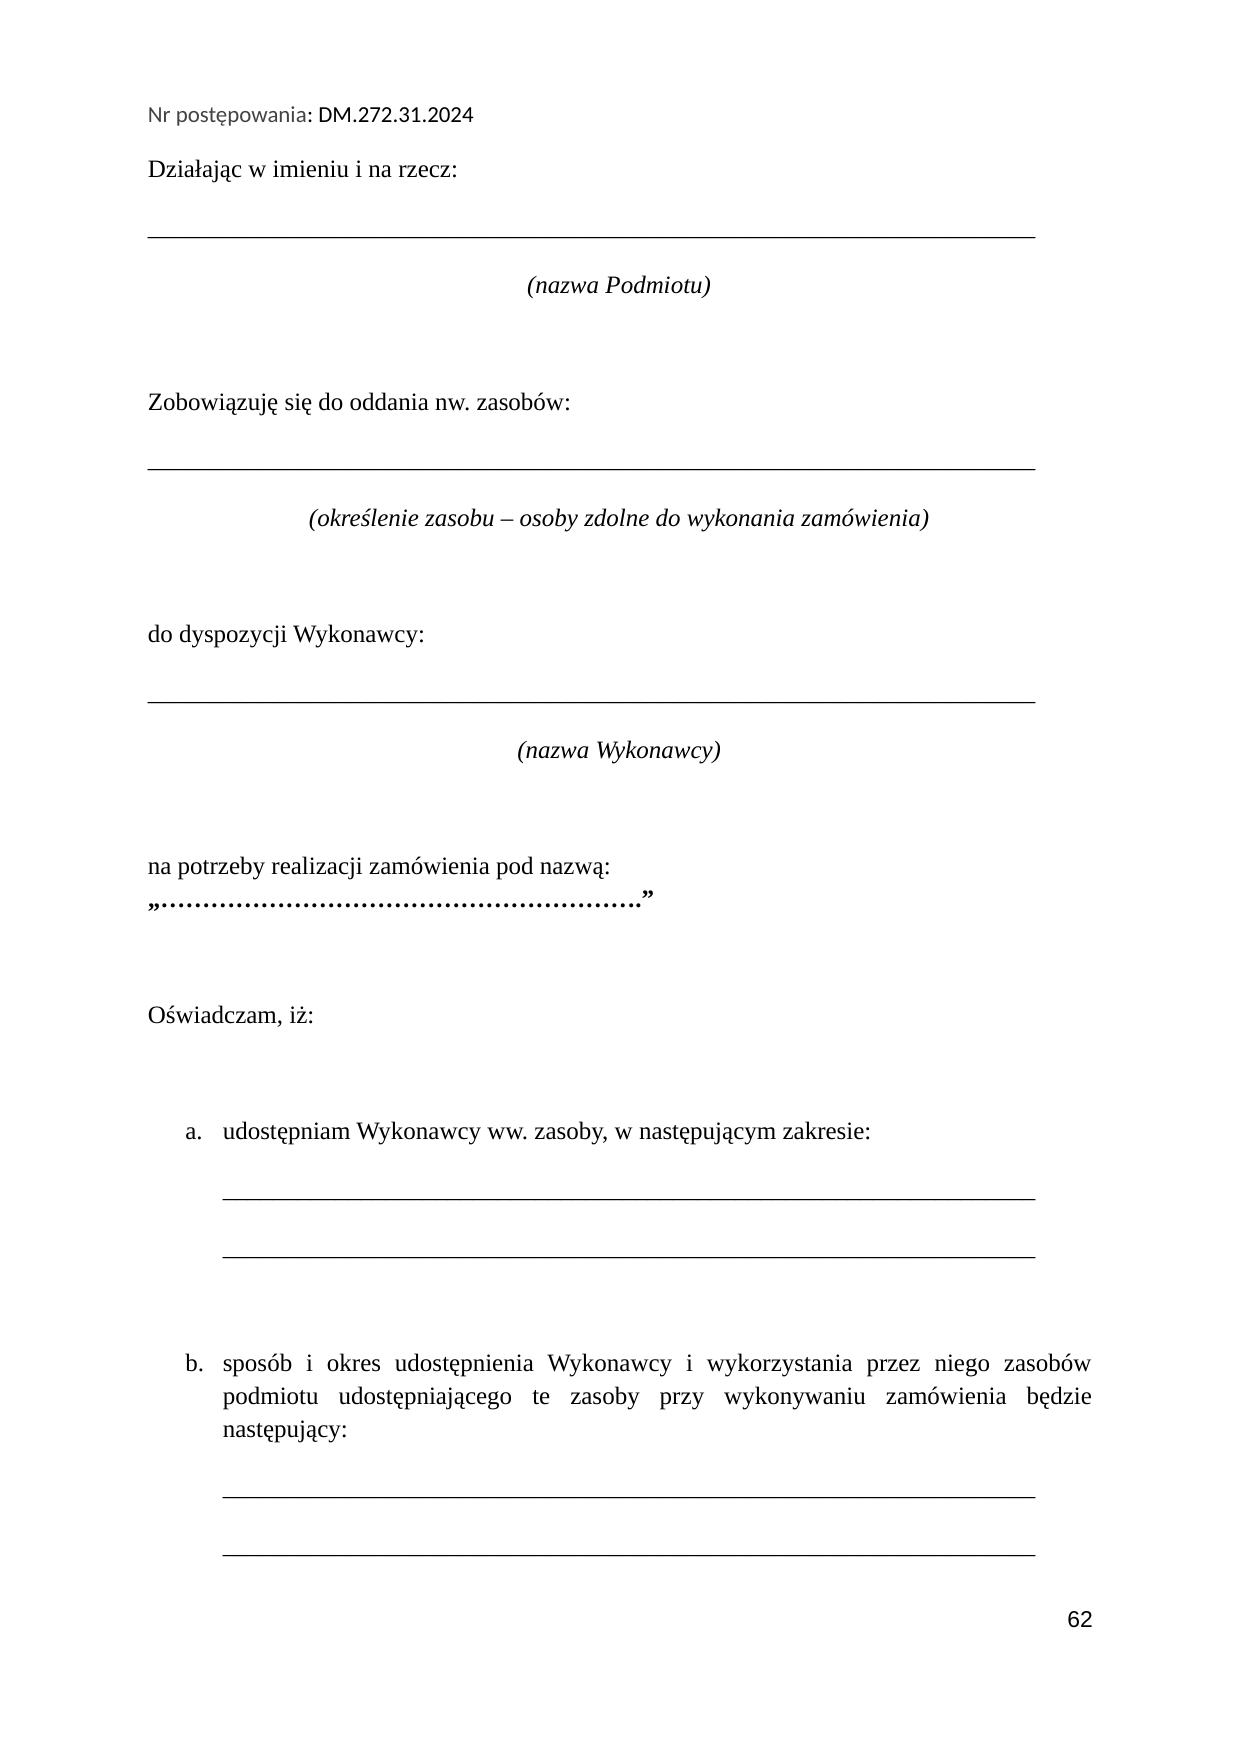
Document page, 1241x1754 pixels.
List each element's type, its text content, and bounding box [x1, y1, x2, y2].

text (nazwa Wykonawcy) [148, 735, 1092, 763]
text Działając w imieniu i na rzecz: [148, 154, 1092, 183]
text _______________________________________________________________________ [148, 677, 1092, 705]
text _______________________________________________________________________ [148, 212, 1092, 241]
text _______________________________________________________________________ [148, 444, 1092, 473]
text do dyspozycji Wykonawcy: [148, 619, 1092, 647]
text Oświadczam, iż: [148, 1000, 1092, 1028]
text _________________________________________________________________ [223, 1174, 1092, 1203]
text _________________________________________________________________ [223, 1530, 1092, 1559]
text (nazwa Podmiotu) [148, 271, 1092, 299]
list sposób i okres udostępnienia Wykonawcy i wykorzystania przez niego zasobów podmiotu udostępniającego te zasoby przy wykonywaniu zamówienia będzie następujący: [185, 1348, 1092, 1443]
text na potrzeby realizacji zamówienia pod nazwą: „………………………………………………….” [148, 851, 1092, 912]
text _________________________________________________________________ [223, 1232, 1092, 1261]
text _________________________________________________________________ [223, 1472, 1092, 1501]
text Zobowiązuję się do oddania nw. zasobów: [148, 387, 1092, 415]
text (określenie zasobu – osoby zdolne do wykonania zamówienia) [148, 503, 1092, 531]
list udostępniam Wykonawcy ww. zasoby, w następującym zakresie: [185, 1116, 1092, 1144]
